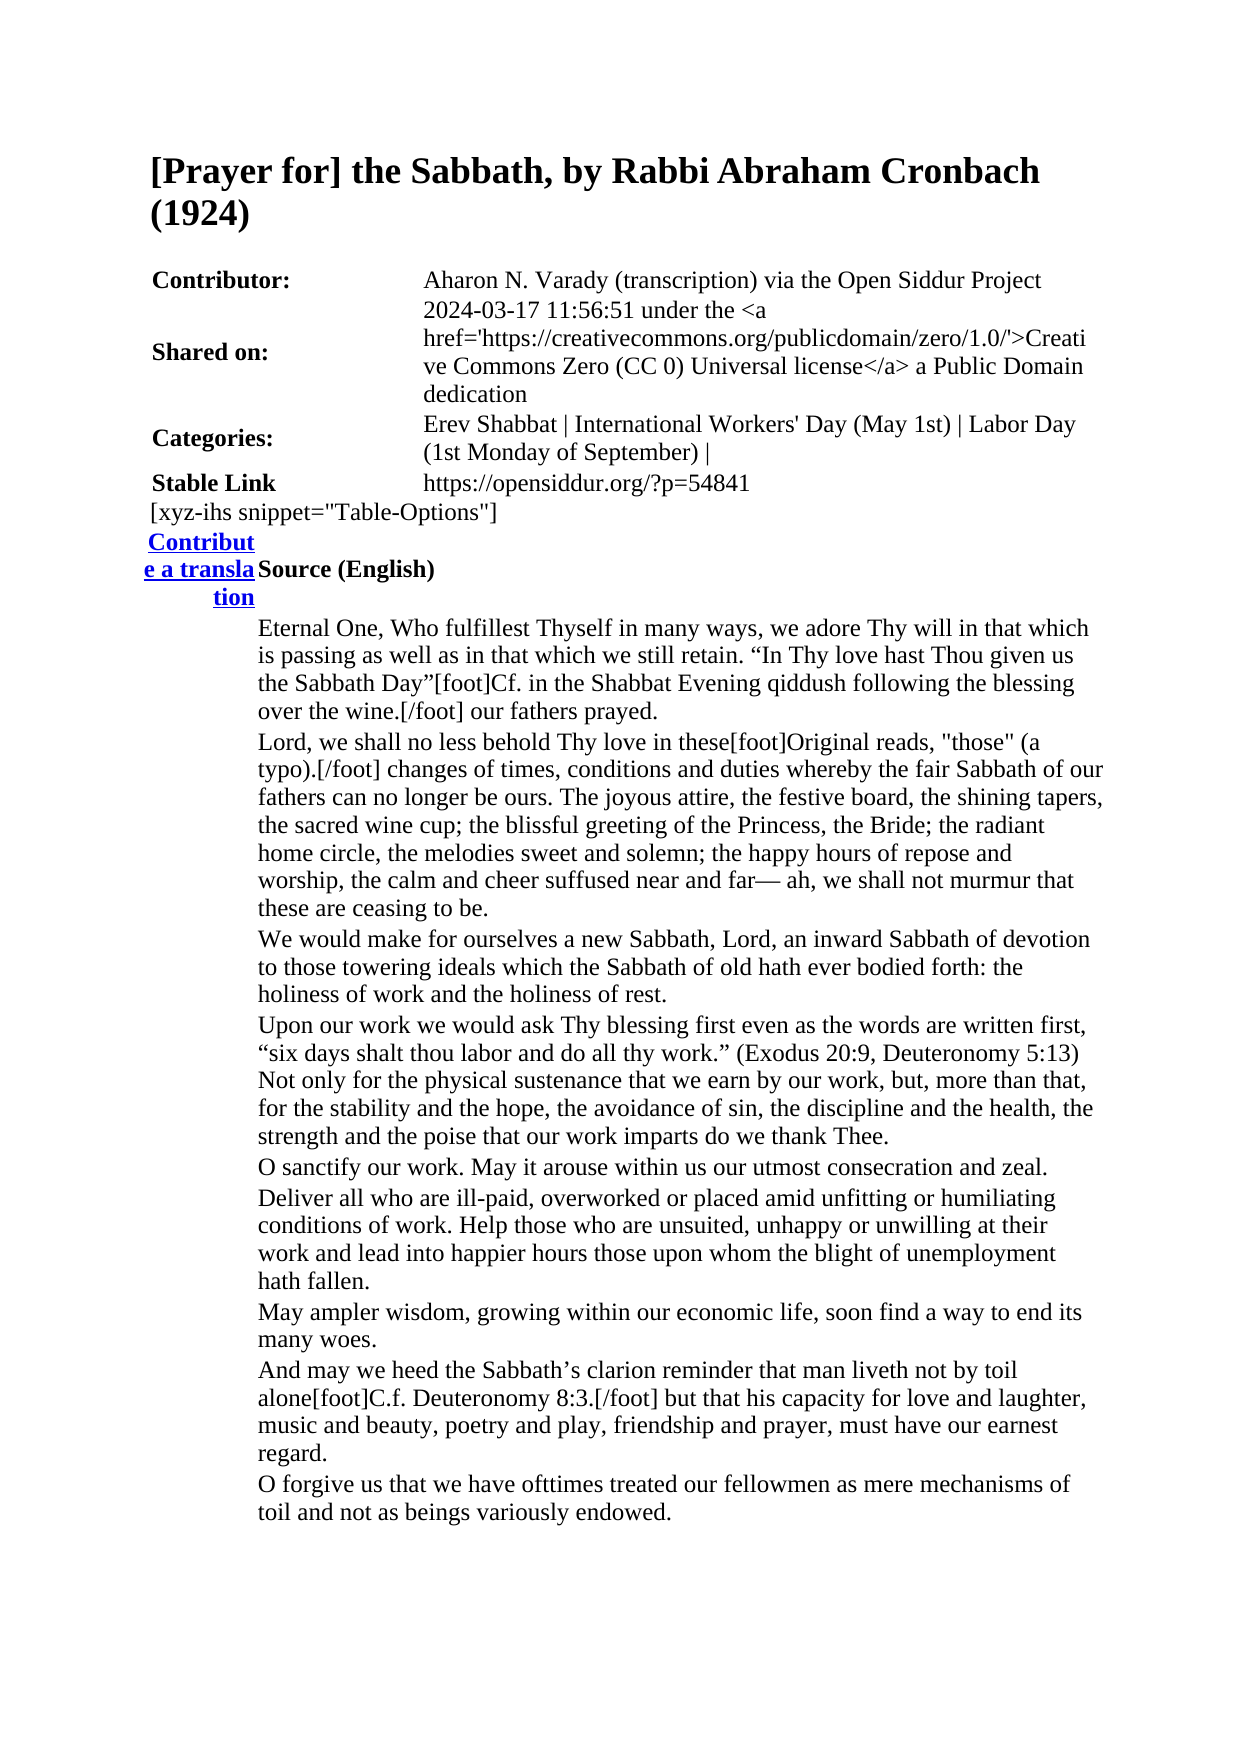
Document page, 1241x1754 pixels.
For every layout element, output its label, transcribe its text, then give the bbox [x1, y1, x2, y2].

table_cell Stable Link [150, 468, 421, 498]
table_cell [135, 1010, 256, 1151]
table_cell And may we heed the Sabbath’s clarion reminder that man liveth not by toil alone[foot]C.f. Deuteronomy 8:3.[/foot] but that his capacity for love and laughter, music and beauty, poetry and play, friendship and prayer, must have our earnest regard. [256, 1355, 1105, 1469]
table_cell Erev Shabbat | International Workers' Day (May 1st) | Labor Day (1st Monday of September) | [421, 409, 1090, 468]
table_cell O sanctify our work. May it arouse within us our utmost consecration and zeal. [256, 1151, 1105, 1182]
table_cell [135, 1151, 256, 1182]
table_cell [135, 1355, 256, 1469]
table_cell [135, 1296, 256, 1355]
table_cell We would make for ourselves a new Sabbath, Lord, an inward Sabbath of devotion to those towering ideals which the Sabbath of old hath ever bodied forth: the holiness of work and the holiness of rest. [256, 924, 1105, 1010]
table_cell Eternal One, Who fulfillest Thyself in many ways, we adore Thy will in that which is passing as well as in that which we still retain. “In Thy love hast Thou given us the Sabbath Day”[foot]Cf. in the Shabbat Evening qiddush following the blessing over the wine.[/foot] our fathers prayed. [256, 613, 1105, 726]
table_cell 2024-03-17 11:56:51 under the <a href='https://creativecommons.org/publicdomain/zero/1.0/'>Creative Commons Zero (CC 0) Universal license</a> a Public Domain dedication [421, 295, 1090, 409]
table_header Source (English) [256, 526, 1105, 612]
table_cell [135, 1182, 256, 1296]
table_cell O forgive us that we have ofttimes treated our fellowmen as mere mechanisms of toil and not as beings variously endowed. [256, 1469, 1105, 1527]
table_cell Lord, we shall no less behold Thy love in these[foot]Original reads, "those" (a typo).[/foot] changes of times, conditions and duties whereby the fair Sabbath of our fathers can no longer be ours. The joyous attire, the festive board, the shining tapers, the sacred wine cup; the blissful greeting of the Princess, the Bride; the radiant home circle, the melodies sweet and solemn; the happy hours of repose and worship, the calm and cheer suffused near and far— ah, we shall not murmur that these are ceasing to be. [256, 726, 1105, 923]
table_cell [135, 613, 256, 726]
table_cell Categories: [150, 409, 421, 468]
table_cell [135, 924, 256, 1010]
table_cell Upon our work we would ask Thy blessing first even as the words are written first, “six days shalt thou labor and do all thy work.” (Exodus 20:9, Deuteronomy 5:13) Not only for the physical sustenance that we earn by our work, but, more than that, for the stability and the hope, the avoidance of sin, the discipline and the health, the strength and the poise that our work imparts do we thank Thee. [256, 1010, 1105, 1151]
table_cell Deliver all who are ill-paid, overworked or placed amid unfitting or humiliating conditions of work. Help those who are unsuited, unhappy or unwilling at their work and lead into happier hours those upon whom the blight of unemployment hath fallen. [256, 1182, 1105, 1296]
table_cell [135, 1469, 256, 1527]
table_header Aharon N. Varady (transcription) via the Open Siddur Project [421, 264, 1090, 295]
table_header Contributor: [150, 264, 421, 295]
table_cell Shared on: [150, 295, 421, 409]
table_cell [135, 726, 256, 923]
subtitle [Prayer for] the Sabbath, by Rabbi Abraham Cronbach (1924) [150, 150, 1090, 233]
table_cell https://opensiddur.org/?p=54841 [421, 468, 1090, 498]
table_header Contribute a translation [135, 526, 256, 612]
text [xyz-ihs snippet="Table-Options"] [150, 498, 1090, 526]
table_cell May ampler wisdom, growing within our economic life, soon find a way to end its many woes. [256, 1296, 1105, 1355]
